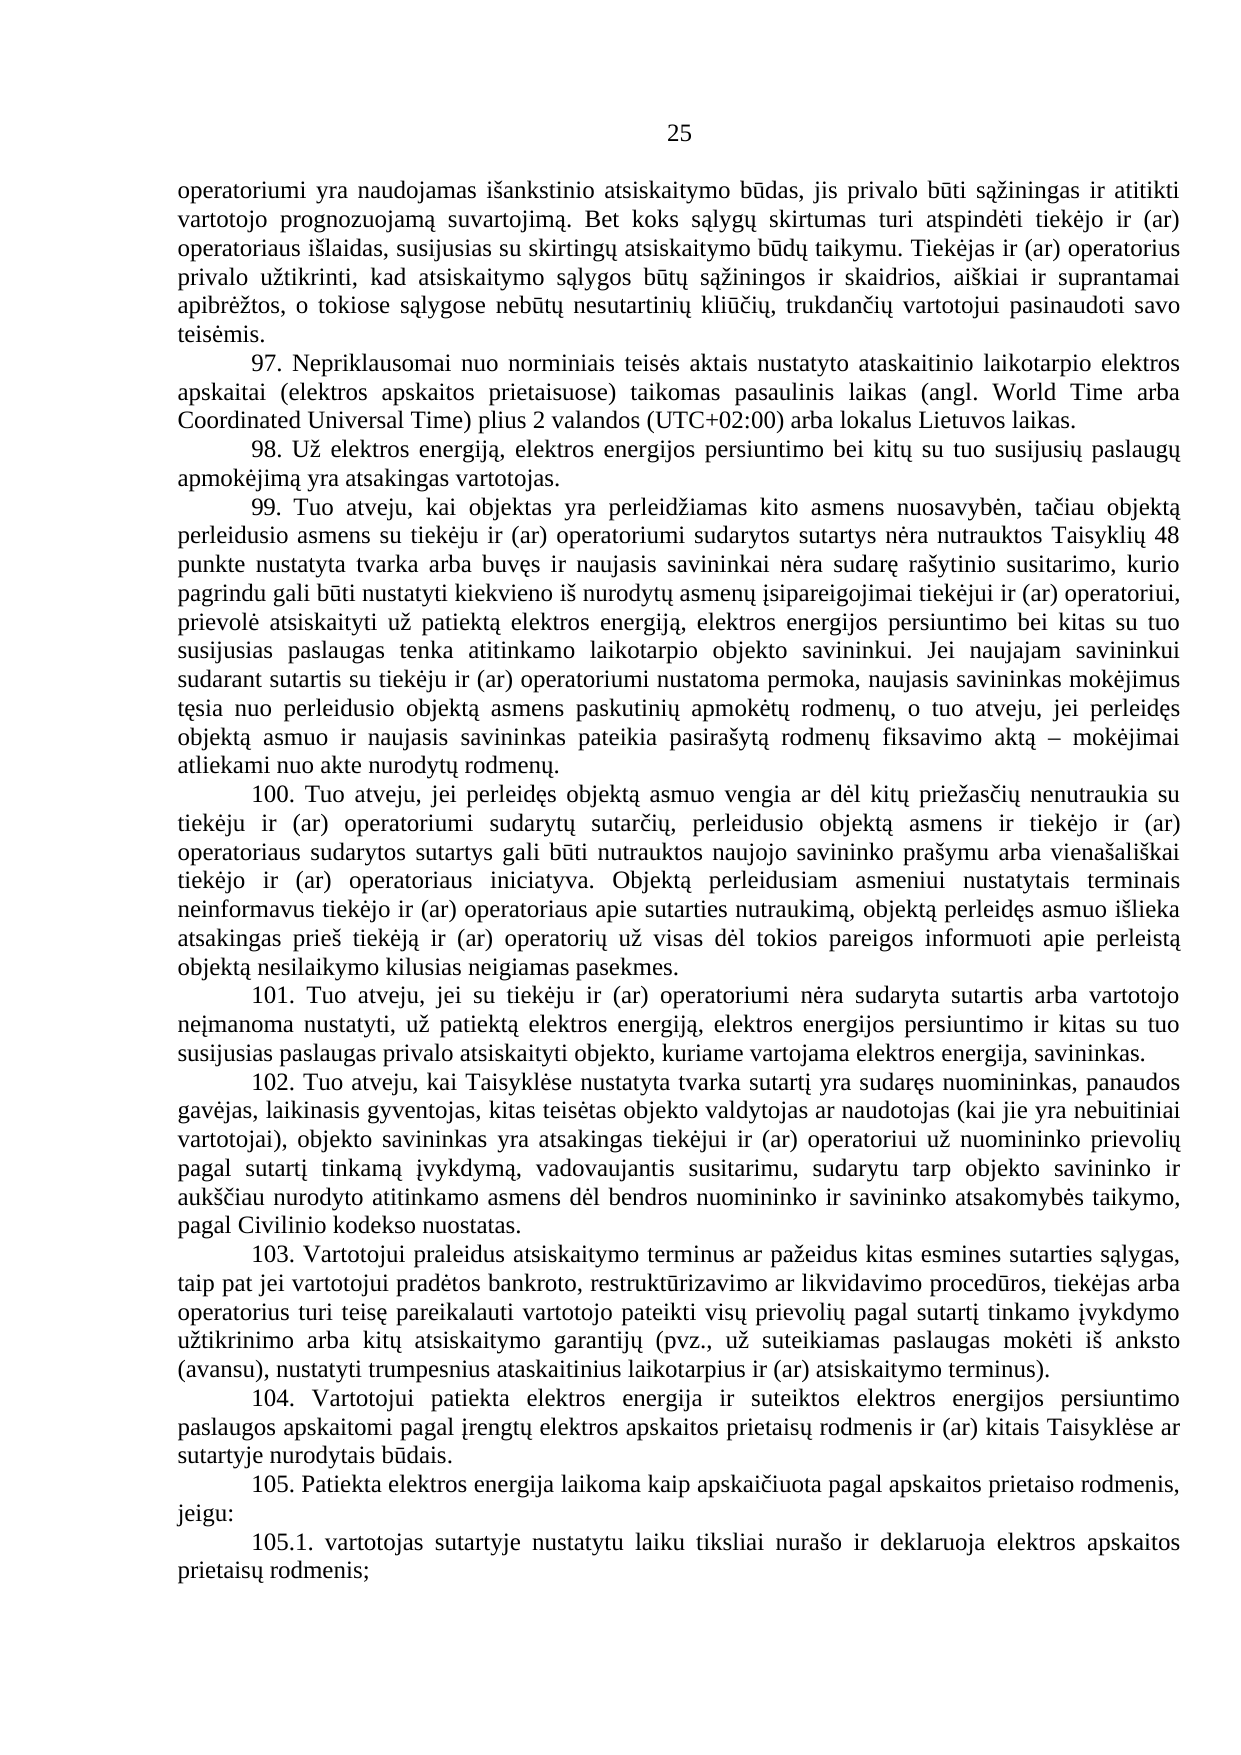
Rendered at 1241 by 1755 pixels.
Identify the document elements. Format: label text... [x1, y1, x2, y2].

text 105.1. vartotojas sutartyje nustatytu laiku tiksliai nurašo ir deklaruoja elektros apskaitos prietaisų rodmenis; [177, 1527, 1181, 1584]
text operatoriumi yra naudojamas išankstinio atsiskaitymo būdas, jis privalo būti sąžiningas ir atitikti vartotojo prognozuojamą suvartojimą. Bet koks sąlygų skirtumas turi atspindėti tiekėjo ir (ar) operatoriaus išlaidas, susijusias su skirtingų atsiskaitymo būdų taikymu. Tiekėjas ir (ar) operatorius privalo užtikrinti, kad atsiskaitymo sąlygos būtų sąžiningos ir skaidrios, aiškiai ir suprantamai apibrėžtos, o tokiose sąlygose nebūtų nesutartinių kliūčių, trukdančių vartotojui pasinaudoti savo teisėmis. [177, 176, 1181, 348]
text 101. Tuo atveju, jei su tiekėju ir (ar) operatoriumi nėra sudaryta sutartis arba vartotojo neįmanoma nustatyti, už patiektą elektros energiją, elektros energijos persiuntimo ir kitas su tuo susijusias paslaugas privalo atsiskaityti objekto, kuriame vartojama elektros energija, savininkas. [177, 981, 1181, 1067]
text 105. Patiekta elektros energija laikoma kaip apskaičiuota pagal apskaitos prietaiso rodmenis, jeigu: [177, 1469, 1181, 1527]
text 98. Už elektros energiją, elektros energijos persiuntimo bei kitų su tuo susijusių paslaugų apmokėjimą yra atsakingas vartotojas. [177, 434, 1181, 492]
text 100. Tuo atveju, jei perleidęs objektą asmuo vengia ar dėl kitų priežasčių nenutraukia su tiekėju ir (ar) operatoriumi sudarytų sutarčių, perleidusio objektą asmens ir tiekėjo ir (ar) operatoriaus sudarytos sutartys gali būti nutrauktos naujojo savininko prašymu arba vienašališkai tiekėjo ir (ar) operatoriaus iniciatyva. Objektą perleidusiam asmeniui nustatytais terminais neinformavus tiekėjo ir (ar) operatoriaus apie sutarties nutraukimą, objektą perleidęs asmuo išlieka atsakingas prieš tiekėją ir (ar) operatorių už visas dėl tokios pareigos informuoti apie perleistą objektą nesilaikymo kilusias neigiamas pasekmes. [177, 779, 1181, 981]
text 104. Vartotojui patiekta elektros energija ir suteiktos elektros energijos persiuntimo paslaugos apskaitomi pagal įrengtų elektros apskaitos prietaisų rodmenis ir (ar) kitais Taisyklėse ar sutartyje nurodytais būdais. [177, 1383, 1181, 1469]
text 102. Tuo atveju, kai Taisyklėse nustatyta tvarka sutartį yra sudaręs nuomininkas, panaudos gavėjas, laikinasis gyventojas, kitas teisėtas objekto valdytojas ar naudotojas (kai jie yra nebuitiniai vartotojai), objekto savininkas yra atsakingas tiekėjui ir (ar) operatoriui už nuomininko prievolių pagal sutartį tinkamą įvykdymą, vadovaujantis susitarimu, sudarytu tarp objekto savininko ir aukščiau nurodyto atitinkamo asmens dėl bendros nuomininko ir savininko atsakomybės taikymo, pagal Civilinio kodekso nuostatas. [177, 1067, 1181, 1239]
text 103. Vartotojui praleidus atsiskaitymo terminus ar pažeidus kitas esmines sutarties sąlygas, taip pat jei vartotojui pradėtos bankroto, restruktūrizavimo ar likvidavimo procedūros, tiekėjas arba operatorius turi teisę pareikalauti vartotojo pateikti visų prievolių pagal sutartį tinkamo įvykdymo užtikrinimo arba kitų atsiskaitymo garantijų (pvz., už suteikiamas paslaugas mokėti iš anksto (avansu), nustatyti trumpesnius ataskaitinius laikotarpius ir (ar) atsiskaitymo terminus). [177, 1239, 1181, 1383]
text 99. Tuo atveju, kai objektas yra perleidžiamas kito asmens nuosavybėn, tačiau objektą perleidusio asmens su tiekėju ir (ar) operatoriumi sudarytos sutartys nėra nutrauktos Taisyklių 48 punkte nustatyta tvarka arba buvęs ir naujasis savininkai nėra sudarę rašytinio susitarimo, kurio pagrindu gali būti nustatyti kiekvieno iš nurodytų asmenų įsipareigojimai tiekėjui ir (ar) operatoriui, prievolė atsiskaityti už patiektą elektros energiją, elektros energijos persiuntimo bei kitas su tuo susijusias paslaugas tenka atitinkamo laikotarpio objekto savininkui. Jei naujajam savininkui sudarant sutartis su tiekėju ir (ar) operatoriumi nustatoma permoka, naujasis savininkas mokėjimus tęsia nuo perleidusio objektą asmens paskutinių apmokėtų rodmenų, o tuo atveju, jei perleidęs objektą asmuo ir naujasis savininkas pateikia pasirašytą rodmenų fiksavimo aktą – mokėjimai atliekami nuo akte nurodytų rodmenų. [177, 492, 1181, 779]
text 97. Nepriklausomai nuo norminiais teisės aktais nustatyto ataskaitinio laikotarpio elektros apskaitai (elektros apskaitos prietaisuose) taikomas pasaulinis laikas (angl. World Time arba Coordinated Universal Time) plius 2 valandos (UTC+02:00) arba lokalus Lietuvos laikas. [177, 348, 1181, 434]
